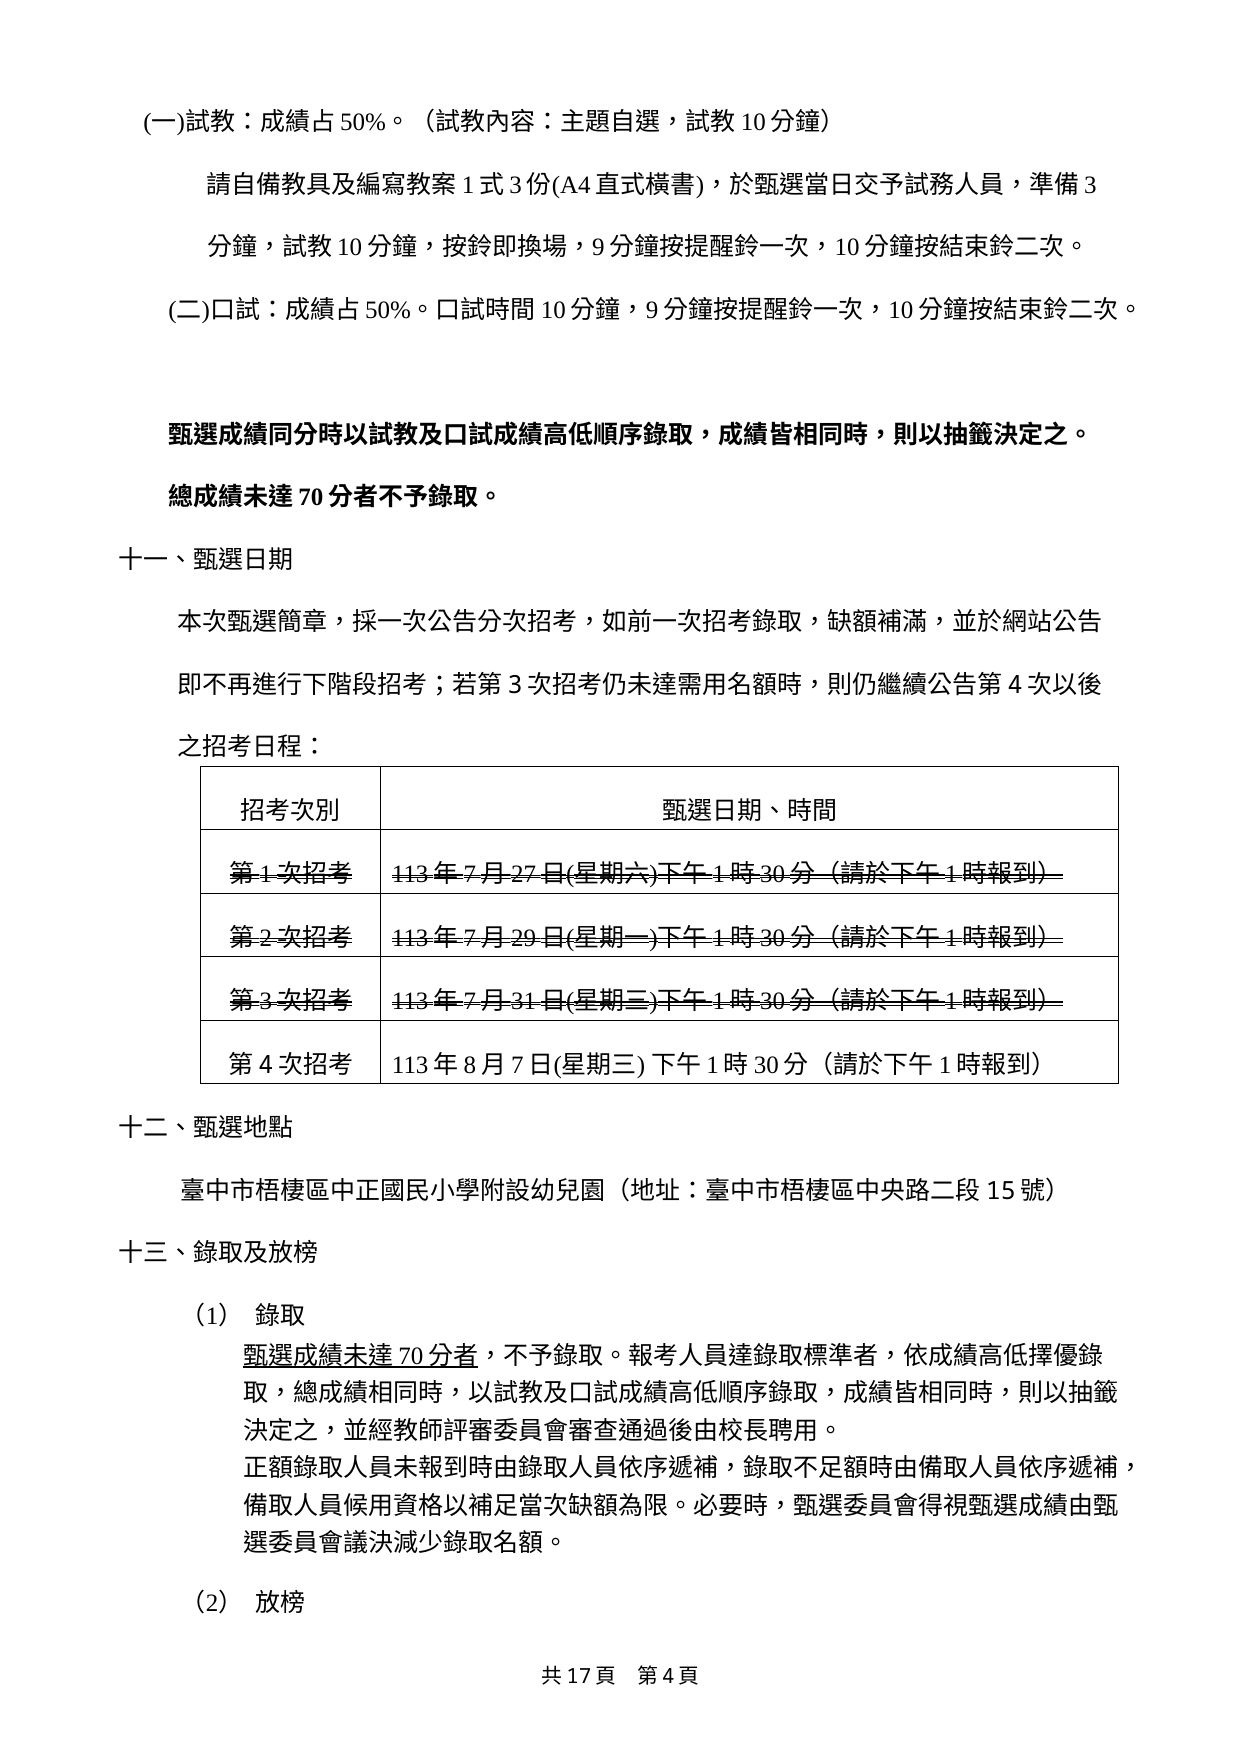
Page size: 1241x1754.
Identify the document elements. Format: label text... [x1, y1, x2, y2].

text 十二、甄選地點 [118, 1084, 1122, 1147]
list 放榜 [181, 1559, 1122, 1622]
text 總成績未達70分者不予錄取。 [168, 453, 1122, 516]
text (二)口試：成績占50%。口試時間10分鐘，9分鐘按提醒鈴一次，10分鐘按結束鈴二次。 [118, 266, 1122, 391]
table_cell 第4次招考 [201, 1021, 380, 1083]
list 錄取 [181, 1272, 1122, 1334]
table_header 甄選日期、時間 [381, 767, 1118, 829]
text 十三、錄取及放榜 [118, 1209, 1122, 1272]
text 臺中市梧棲區中正國民小學附設幼兒園（地址：臺中市梧棲區中央路二段15號） [181, 1147, 1122, 1209]
table_cell 第3次招考 [201, 957, 380, 1020]
table_header 招考次別 [201, 767, 380, 829]
table_cell 第2次招考 [201, 894, 380, 956]
table_cell 第1次招考 [201, 830, 380, 893]
text 本次甄選簡章，採一次公告分次招考，如前一次招考錄取，缺額補滿，並於網站公告即不再進行下階段招考；若第3次招考仍未達需用名額時，則仍繼續公告第4次以後之招考日程： [177, 578, 1122, 766]
text 甄選成績同分時以試教及口試成績高低順序錄取，成績皆相同時，則以抽籤決定之。 [168, 391, 1122, 453]
text 正額錄取人員未報到時由錄取人員依序遞補，錄取不足額時由備取人員依序遞補，備取人員候用資格以補足當次缺額為限。必要時，甄選委員會得視甄選成績由甄選委員會議決減少錄取名額。 [243, 1447, 1122, 1559]
table_cell 113年8月7日(星期三) 下午1時30分（請於下午1時報到） [381, 1021, 1118, 1083]
text (一)試教：成績占50%。（試教內容：主題自選，試教10分鐘） [118, 78, 1122, 141]
text 甄選成績未達70分者，不予錄取。報考人員達錄取標準者，依成績高低擇優錄取，總成績相同時，以試教及口試成績高低順序錄取，成績皆相同時，則以抽籤決定之，並經教師評審委員會審查通過後由校長聘用。 [243, 1334, 1122, 1447]
text 十一、甄選日期 [118, 516, 1122, 578]
table_cell 113年7月31日(星期三)下午1時30分（請於下午1時報到） [381, 957, 1118, 1020]
table_cell 113年7月29日(星期一)下午1時30分（請於下午1時報到） [381, 894, 1118, 956]
table_cell 113年7月27日(星期六)下午1時30分（請於下午1時報到） [381, 830, 1118, 893]
text 請自備教具及編寫教案1式3份(A4直式橫書)，於甄選當日交予試務人員，準備3分鐘，試教10分鐘，按鈴即換場，9分鐘按提醒鈴一次，10分鐘按結束鈴二次。 [207, 141, 1122, 266]
